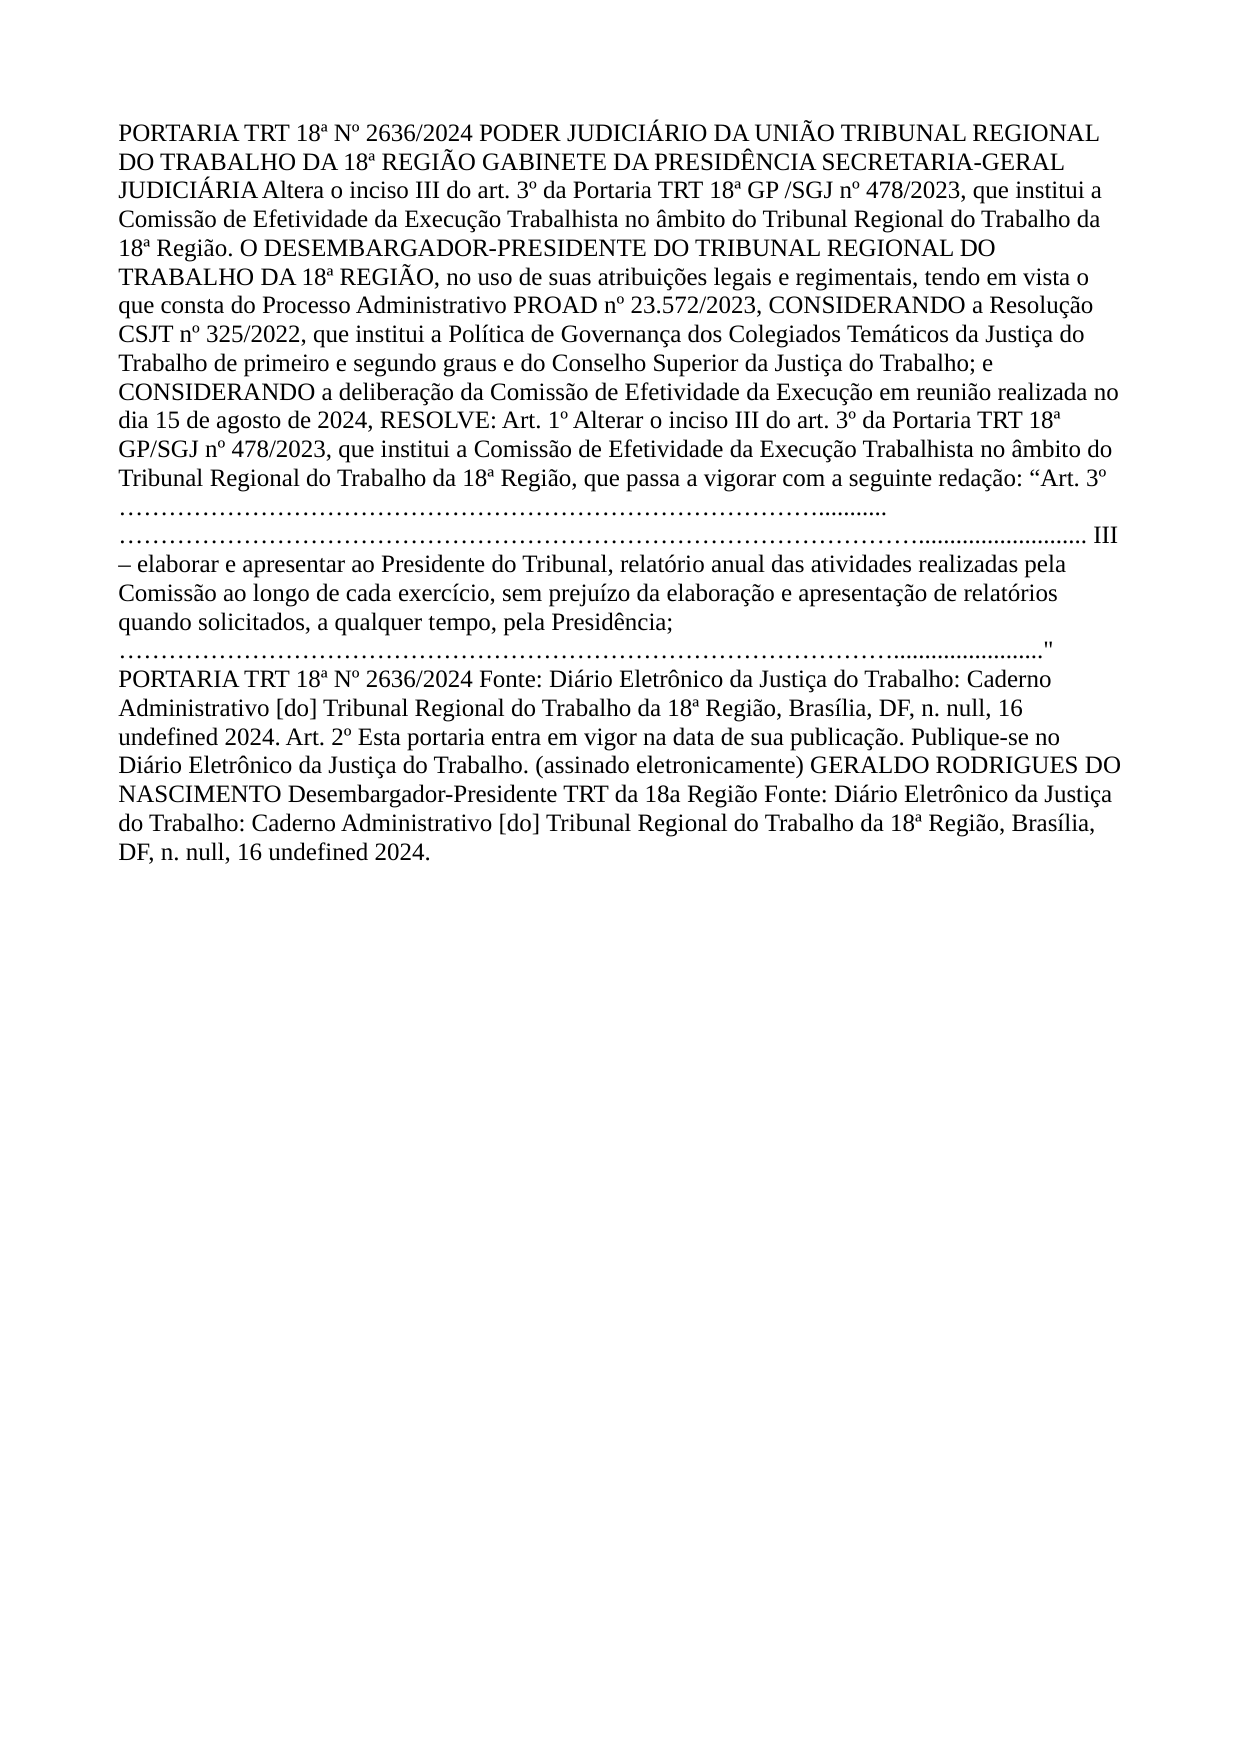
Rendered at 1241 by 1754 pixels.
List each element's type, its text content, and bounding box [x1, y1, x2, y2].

text PORTARIA TRT 18ª Nº 2636/2024 PODER JUDICIÁRIO DA UNIÃO TRIBUNAL REGIONAL DO TRABALHO DA 18ª REGIÃO GABINETE DA PRESIDÊNCIA SECRETARIA-GERAL JUDICIÁRIA Altera o inciso III do art. 3º da Portaria TRT 18ª GP /SGJ nº 478/2023, que institui a Comissão de Efetividade da Execução Trabalhista no âmbito do Tribunal Regional do Trabalho da 18ª Região. O DESEMBARGADOR-PRESIDENTE DO TRIBUNAL REGIONAL DO TRABALHO DA 18ª REGIÃO, no uso de suas atribuições legais e regimentais, tendo em vista o que consta do Processo Administrativo PROAD nº 23.572/2023, CONSIDERANDO a Resolução CSJT nº 325/2022, que institui a Política de Governança dos Colegiados Temáticos da Justiça do Trabalho de primeiro e segundo graus e do Conselho Superior da Justiça do Trabalho; e CONSIDERANDO a deliberação da Comissão de Efetividade da Execução em reunião realizada no dia 15 de agosto de 2024, RESOLVE: Art. 1º Alterar o inciso III do art. 3º da Portaria TRT 18ª GP/SGJ nº 478/2023, que institui a Comissão de Efetividade da Execução Trabalhista no âmbito do Tribunal Regional do Trabalho da 18ª Região, que passa a vigorar com a seguinte redação: “Art. 3º …………………………………………………………………………........... ……………………………………………………………………………………........................... III – elaborar e apresentar ao Presidente do Tribunal, relatório anual das atividades realizadas pela Comissão ao longo de cada exercício, sem prejuízo da elaboração e apresentação de relatórios quando solicitados, a qualquer tempo, pela Presidência; …………………………………………………………………………………........................" PORTARIA TRT 18ª Nº 2636/2024 Fonte: Diário Eletrônico da Justiça do Trabalho: Caderno Administrativo [do] Tribunal Regional do Trabalho da 18ª Região, Brasília, DF, n. null, 16 undefined 2024. Art. 2º Esta portaria entra em vigor na data de sua publicação. Publique-se no Diário Eletrônico da Justiça do Trabalho. (assinado eletronicamente) GERALDO RODRIGUES DO NASCIMENTO Desembargador-Presidente TRT da 18a Região Fonte: Diário Eletrônico da Justiça do Trabalho: Caderno Administrativo [do] Tribunal Regional do Trabalho da 18ª Região, Brasília, DF, n. null, 16 undefined 2024. [118, 118, 1122, 866]
